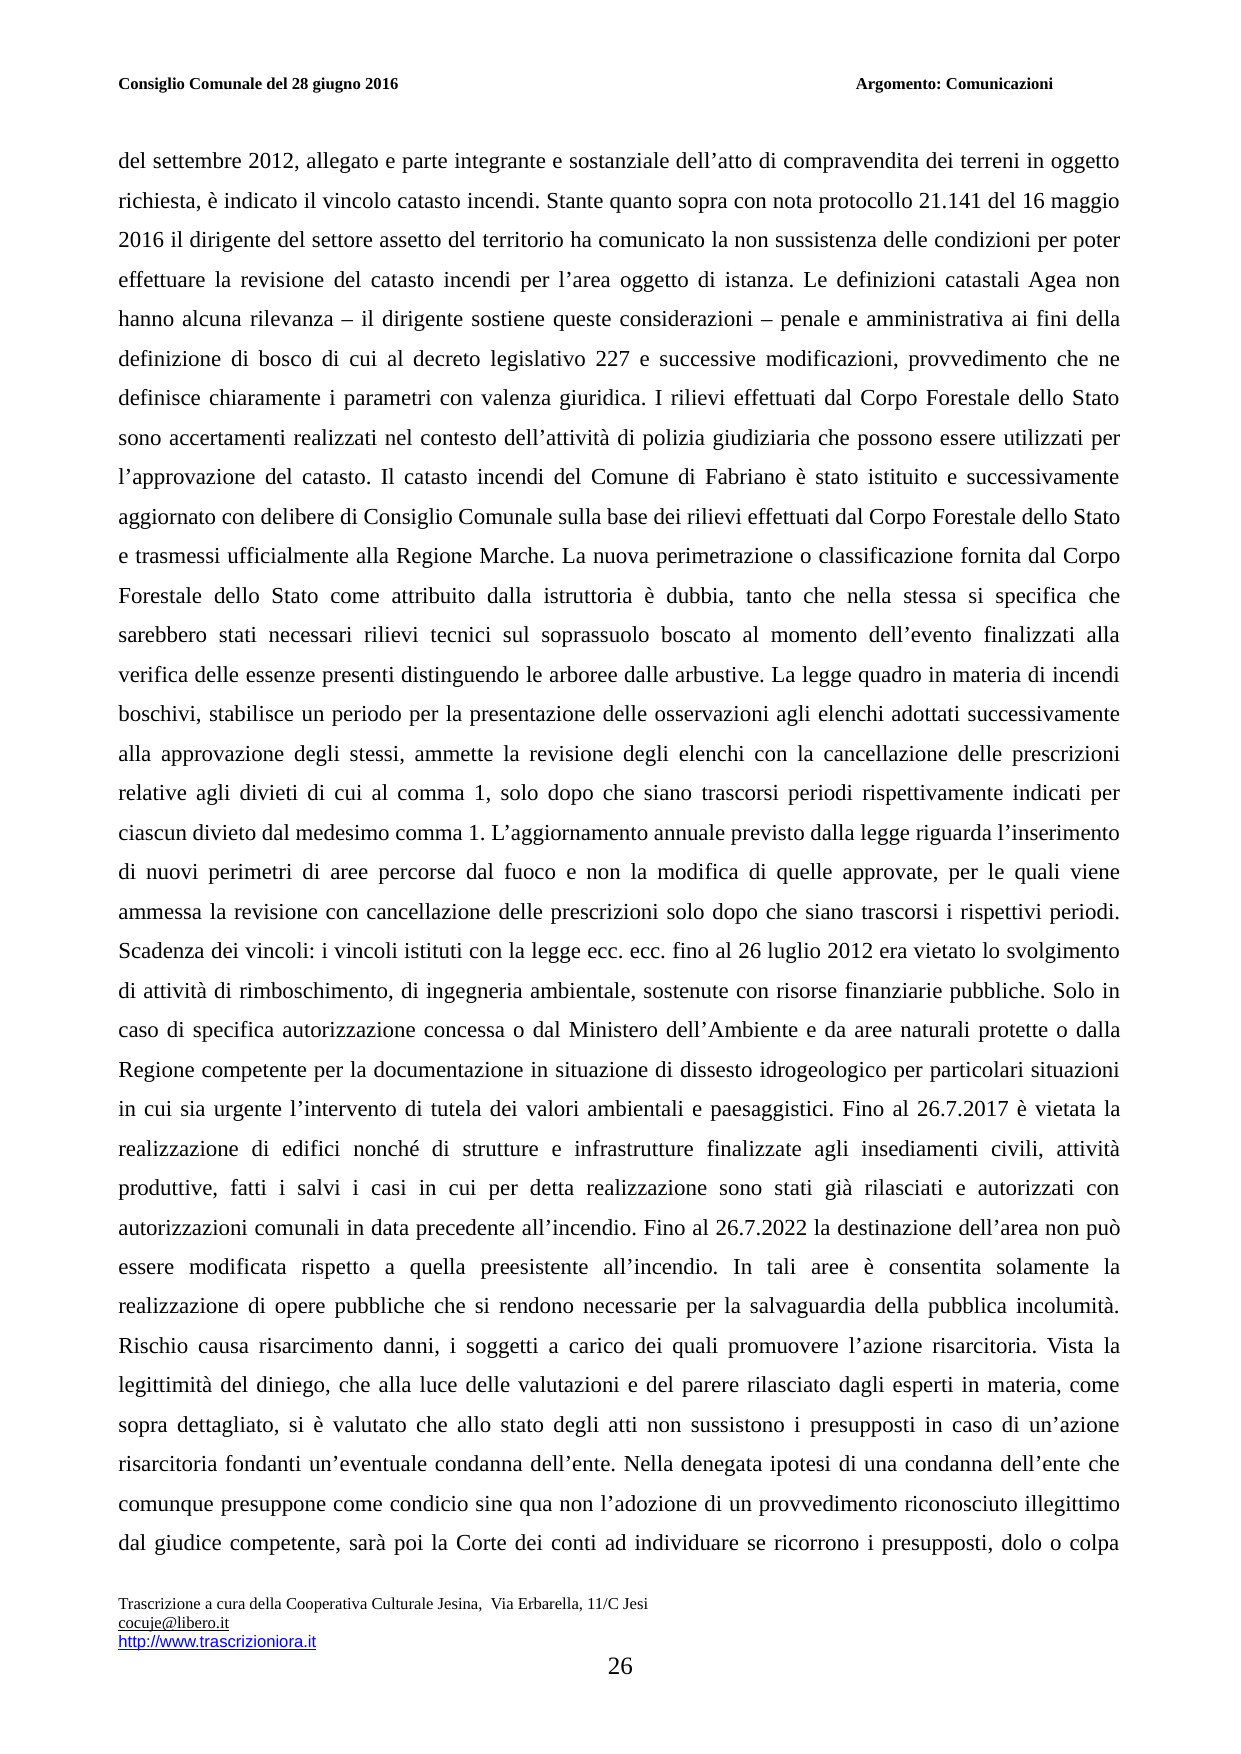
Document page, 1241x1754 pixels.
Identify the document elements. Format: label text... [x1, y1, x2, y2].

text del settembre 2012, allegato e parte integrante e sostanziale dell’atto di compravendita dei terreni in oggetto richiesta, è indicato il vincolo catasto incendi. Stante quanto sopra con nota protocollo 21.141 del 16 maggio 2016 il dirigente del settore assetto del territorio ha comunicato la non sussistenza delle condizioni per poter effettuare la revisione del catasto incendi per l’area oggetto di istanza. Le definizioni catastali Agea non hanno alcuna rilevanza – il dirigente sostiene queste considerazioni – penale e amministrativa ai fini della definizione di bosco di cui al decreto legislativo 227 e successive modificazioni, provvedimento che ne definisce chiaramente i parametri con valenza giuridica. I rilievi effettuati dal Corpo Forestale dello Stato sono accertamenti realizzati nel contesto dell’attività di polizia giudiziaria che possono essere utilizzati per l’approvazione del catasto. Il catasto incendi del Comune di Fabriano è stato istituito e successivamente aggiornato con delibere di Consiglio Comunale sulla base dei rilievi effettuati dal Corpo Forestale dello Stato e trasmessi ufficialmente alla Regione Marche. La nuova perimetrazione o classificazione fornita dal Corpo Forestale dello Stato come attribuito dalla istruttoria è dubbia, tanto che nella stessa si specifica che sarebbero stati necessari rilievi tecnici sul soprassuolo boscato al momento dell’evento finalizzati alla verifica delle essenze presenti distinguendo le arboree dalle arbustive. La legge quadro in materia di incendi boschivi, stabilisce un periodo per la presentazione delle osservazioni agli elenchi adottati successivamente alla approvazione degli stessi, ammette la revisione degli elenchi con la cancellazione delle prescrizioni relative agli divieti di cui al comma 1, solo dopo che siano trascorsi periodi rispettivamente indicati per ciascun divieto dal medesimo comma 1. L’aggiornamento annuale previsto dalla legge riguarda l’inserimento di nuovi perimetri di aree percorse dal fuoco e non la modifica di quelle approvate, per le quali viene ammessa la revisione con cancellazione delle prescrizioni solo dopo che siano trascorsi i rispettivi periodi. Scadenza dei vincoli: i vincoli istituti con la legge ecc. ecc. fino al 26 luglio 2012 era vietato lo svolgimento di attività di rimboschimento, di ingegneria ambientale, sostenute con risorse finanziarie pubbliche. Solo in caso di specifica autorizzazione concessa o dal Ministero dell’Ambiente e da aree naturali protette o dalla Regione competente per la documentazione in situazione di dissesto idrogeologico per particolari situazioni in cui sia urgente l’intervento di tutela dei valori ambientali e paesaggistici. Fino al 26.7.2017 è vietata la realizzazione di edifici nonché di strutture e infrastrutture finalizzate agli insediamenti civili, attività produttive, fatti i salvi i casi in cui per detta realizzazione sono stati già rilasciati e autorizzati con autorizzazioni comunali in data precedente all’incendio. Fino al 26.7.2022 la destinazione dell’area non può essere modificata rispetto a quella preesistente all’incendio. In tali aree è consentita solamente la realizzazione di opere pubbliche che si rendono necessarie per la salvaguardia della pubblica incolumità. Rischio causa risarcimento danni, i soggetti a carico dei quali promuovere l’azione risarcitoria. Vista la legittimità del diniego, che alla luce delle valutazioni e del parere rilasciato dagli esperti in materia, come sopra dettagliato, si è valutato che allo stato degli atti non sussistono i presupposti in caso di un’azione risarcitoria fondanti un’eventuale condanna dell’ente. Nella denegata ipotesi di una condanna dell’ente che comunque presuppone come condicio sine qua non l’adozione di un provvedimento riconosciuto illegittimo dal giudice competente, sarà poi la Corte dei conti ad individuare se ricorrono i presupposti, dolo o colpa [118, 148, 1122, 1556]
